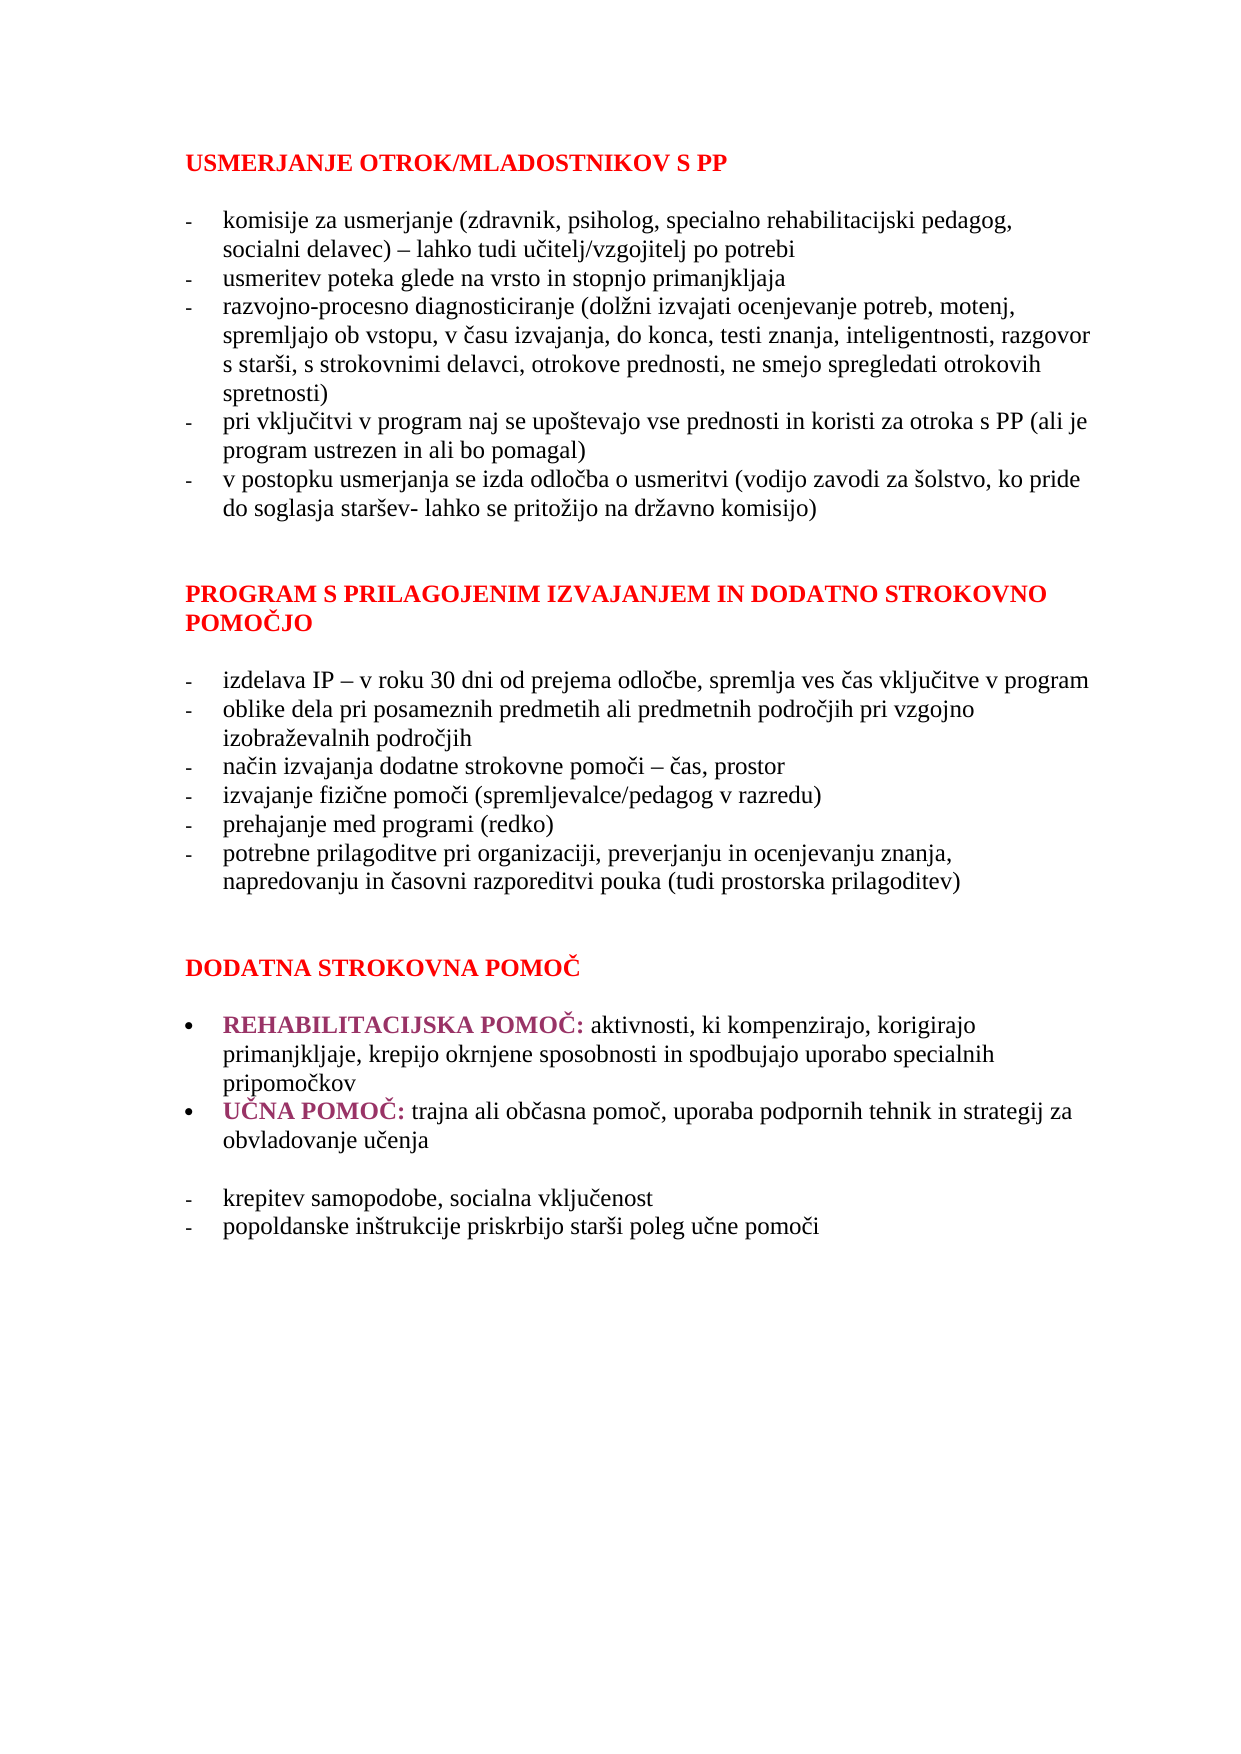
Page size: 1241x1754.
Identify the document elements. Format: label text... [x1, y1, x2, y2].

list prehajanje med programi (redko) [185, 809, 1093, 838]
list v postopku usmerjanja se izda odločba o usmeritvi (vodijo zavodi za šolstvo, ko pride do soglasja staršev- lahko se pritožijo na državno komisijo) [185, 464, 1093, 521]
list oblike dela pri posameznih predmetih ali predmetnih področjih pri vzgojno izobraževalnih področjih [185, 694, 1093, 751]
list popoldanske inštrukcije priskrbijo starši poleg učne pomoči [185, 1211, 1093, 1240]
list krepitev samopodobe, socialna vključenost [185, 1183, 1093, 1211]
list potrebne prilagoditve pri organizaciji, preverjanju in ocenjevanju znanja, napredovanju in časovni razporeditvi pouka (tudi prostorska prilagoditev) [185, 838, 1093, 895]
list izvajanje fizične pomoči (spremljevalce/pedagog v razredu) [185, 780, 1093, 809]
text USMERJANJE OTROK/MLADOSTNIKOV S PP [185, 148, 1093, 176]
list pri vključitvi v program naj se upoštevajo vse prednosti in koristi za otroka s PP (ali je program ustrezen in ali bo pomagal) [185, 406, 1093, 464]
text DODATNA STROKOVNA POMOČ [185, 953, 1093, 981]
list način izvajanja dodatne strokovne pomoči – čas, prostor [185, 751, 1093, 780]
list razvojno-procesno diagnosticiranje (dolžni izvajati ocenjevanje potreb, motenj, spremljajo ob vstopu, v času izvajanja, do konca, testi znanja, inteligentnosti, razgovor s starši, s strokovnimi delavci, otrokove prednosti, ne smejo spregledati otrokovih spretnosti) [185, 291, 1093, 406]
list UČNA POMOČ: trajna ali občasna pomoč, uporaba podpornih tehnik in strategij za obvladovanje učenja [185, 1096, 1093, 1154]
text PROGRAM S PRILAGOJENIM IZVAJANJEM IN DODATNO STROKOVNO POMOČJO [185, 579, 1093, 636]
list usmeritev poteka glede na vrsto in stopnjo primanjkljaja [185, 263, 1093, 291]
list izdelava IP – v roku 30 dni od prejema odločbe, spremlja ves čas vključitve v program [185, 665, 1093, 694]
list REHABILITACIJSKA POMOČ: aktivnosti, ki kompenzirajo, korigirajo primanjkljaje, krepijo okrnjene sposobnosti in spodbujajo uporabo specialnih pripomočkov [185, 1010, 1093, 1096]
list komisije za usmerjanje (zdravnik, psiholog, specialno rehabilitacijski pedagog, socialni delavec) – lahko tudi učitelj/vzgojitelj po potrebi [185, 205, 1093, 263]
